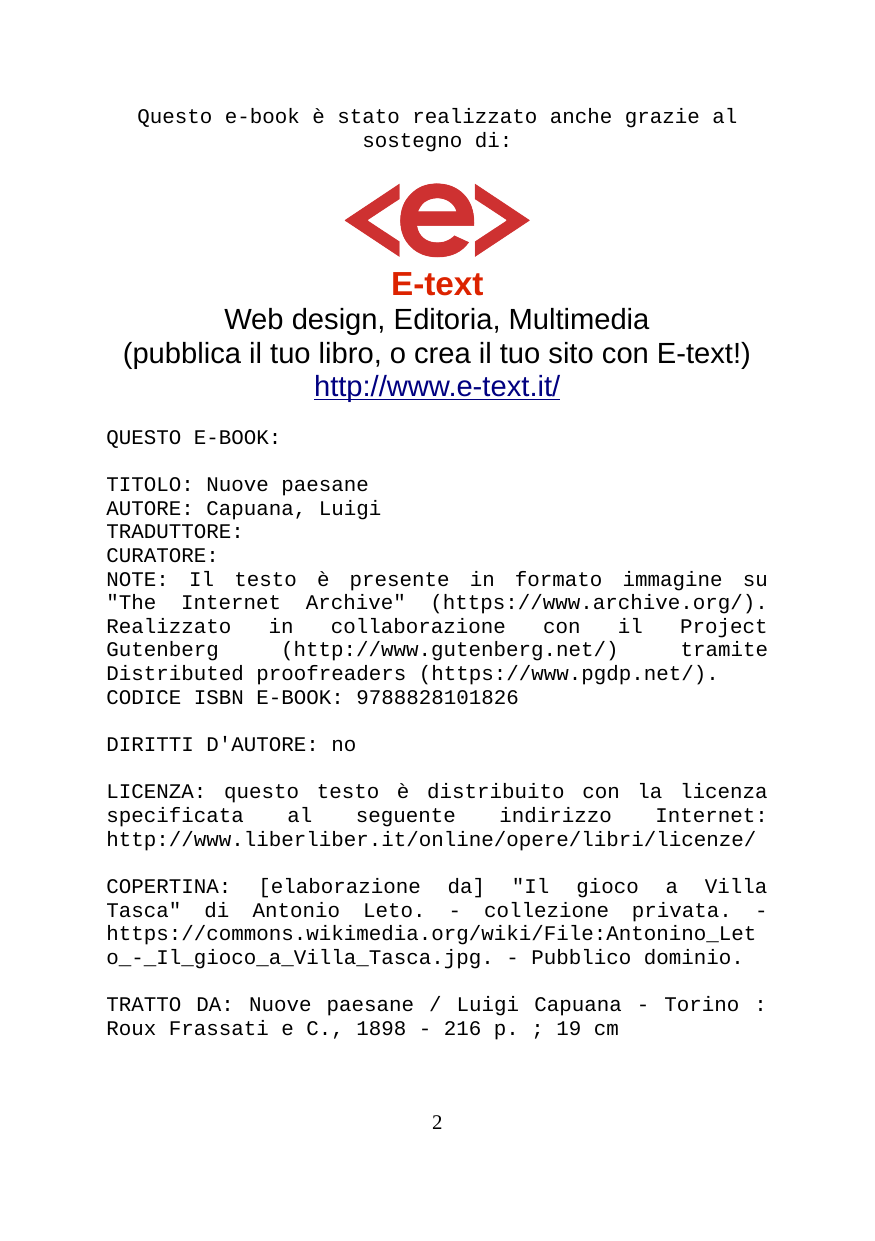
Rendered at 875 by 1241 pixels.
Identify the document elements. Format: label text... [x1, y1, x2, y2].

text CODICE ISBN E-BOOK: 9788828101826 [106, 687, 768, 710]
text NOTE: Il testo è presente in formato immagine su "The Internet Archive" (https://www.archive.org/). Realizzato in collaborazione con il Project Gutenberg (http://www.gutenberg.net/) tramite Distributed proofreaders (https://www.pgdp.net/). [106, 568, 768, 687]
picture [343, 183, 531, 258]
text AUTORE: Capuana, Luigi [106, 498, 768, 521]
text COPERTINA: [elaborazione da] "Il gioco a Villa Tasca" di Antonio Leto. - collezione privata. - https://commons.wikimedia.org/wiki/File:Antonino_Leto_-_Il_gioco_a_Villa_Tasca.jpg. - Pubblico dominio. [106, 876, 768, 971]
text E-text [106, 264, 768, 302]
text (pubblica il tuo libro, o crea il tuo sito con E-text!) [106, 336, 768, 369]
text TRADUTTORE: [106, 521, 768, 545]
text TITOLO: Nuove paesane [106, 474, 768, 498]
text http://www.e-text.it/ [106, 369, 768, 403]
text QUESTO E-BOOK: [106, 427, 768, 450]
text CURATORE: [106, 545, 768, 568]
text Questo e-book è stato realizzato anche grazie al sostegno di: [106, 106, 768, 153]
text DIRITTI D'AUTORE: no [106, 734, 768, 758]
text Web design, Editoria, Multimedia [106, 302, 768, 336]
text TRATTO DA: Nuove paesane / Luigi Capuana - Torino : Roux Frassati e C., 1898 - 216 p. ; 19 cm [106, 994, 768, 1041]
text LICENZA: questo testo è distribuito con la licenza specificata al seguente indirizzo Internet: http://www.liberliber.it/online/opere/libri/licenze/ [106, 781, 768, 852]
